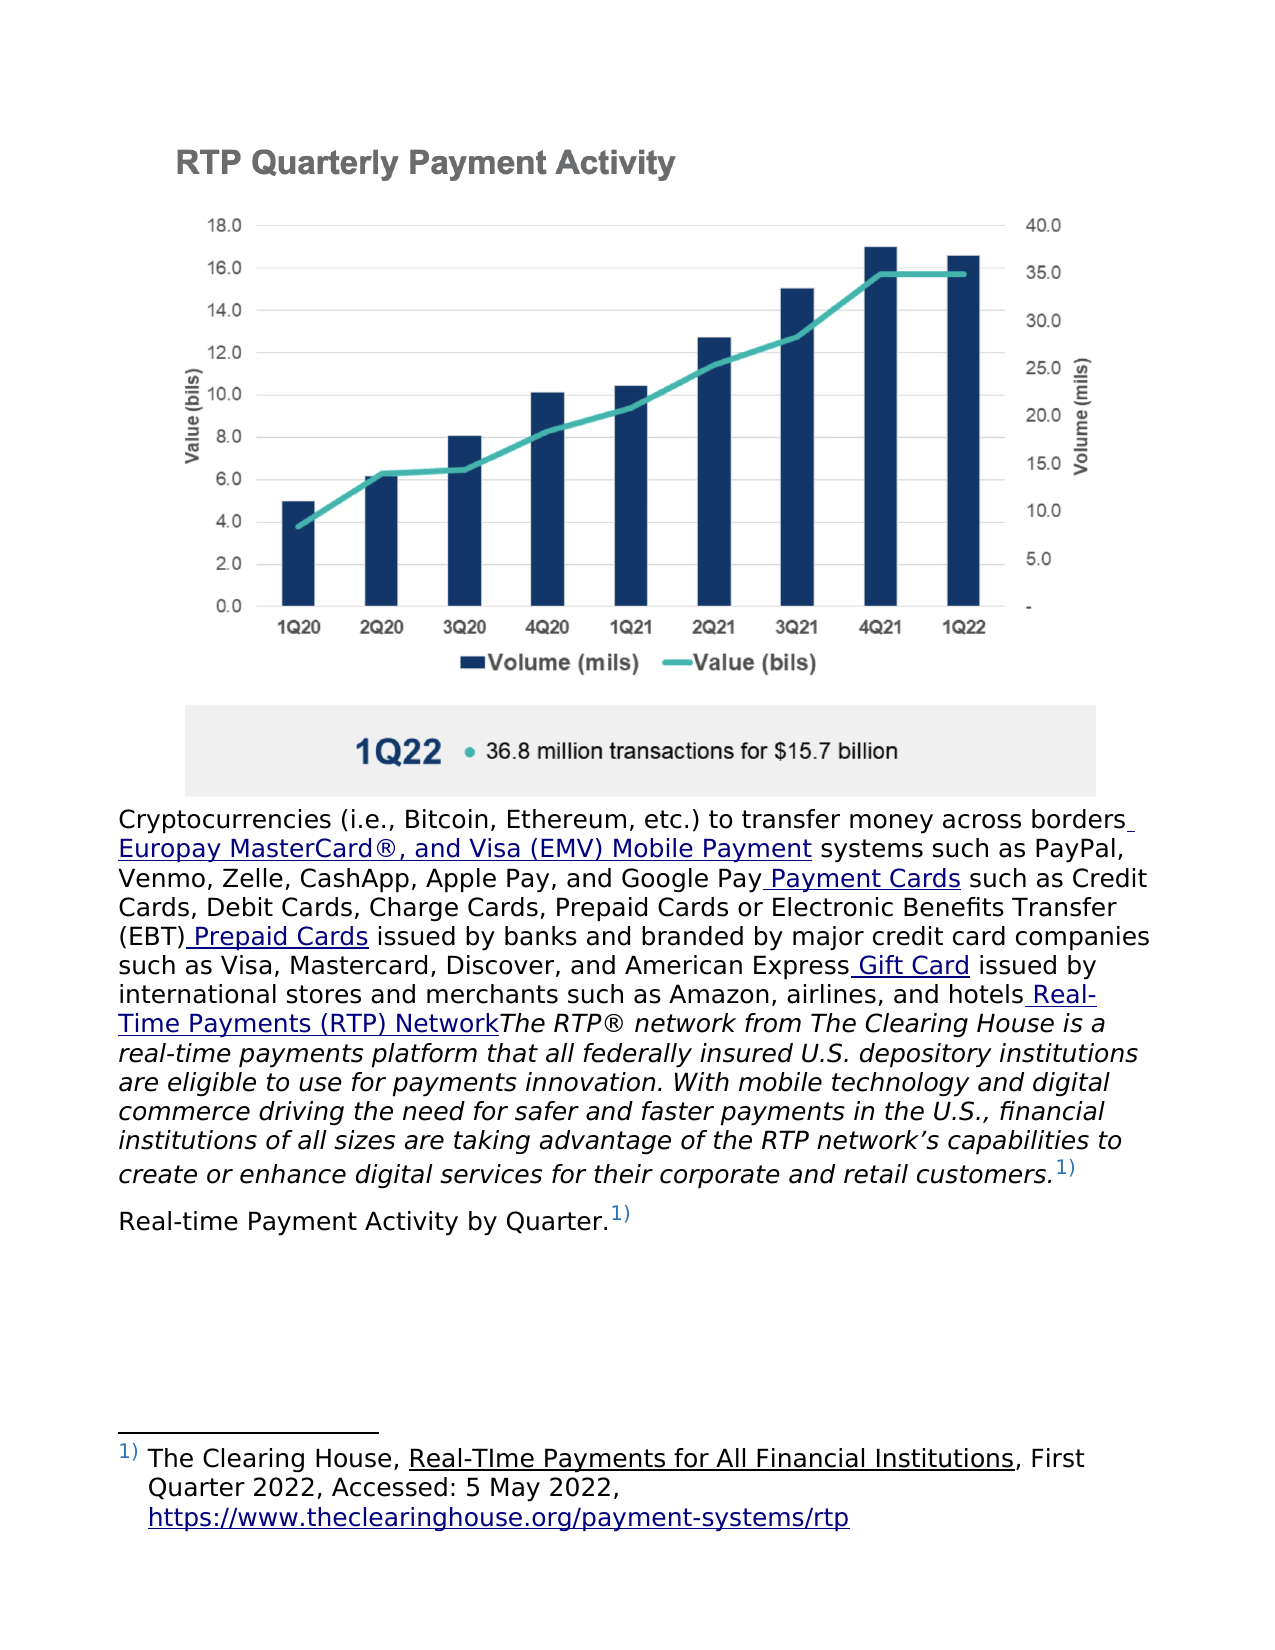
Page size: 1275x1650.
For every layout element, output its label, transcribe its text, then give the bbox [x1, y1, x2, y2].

picture [168, 118, 1107, 806]
text The Clearing House, Real-TIme Payments for All Financial Institutions, First Quarter 2022, Accessed: 5 May 2022, https://www.theclearinghouse.org/payment-systems/rtp [118, 1439, 1157, 1532]
text Real-time Payment Activity by Quarter.1) [118, 1202, 1157, 1236]
text Cryptocurrencies (i.e., Bitcoin, Ethereum, etc.) to transfer money across borders Europay MasterCard®, and Visa (EMV) Mobile Payment systems such as PayPal, Venmo, Zelle, CashApp, Apple Pay, and Google Pay Payment Cards such as Credit Cards, Debit Cards, Charge Cards, Prepaid Cards or Electronic Benefits Transfer (EBT) Prepaid Cards issued by banks and branded by major credit card companies such as Visa, Mastercard, Discover, and American Express Gift Card issued by international stores and merchants such as Amazon, airlines, and hotels Real-Time Payments (RTP) NetworkThe RTP® network from The Clearing House is a real-time payments platform that all federally insured U.S. depository institutions are eligible to use for payments innovation. With mobile technology and digital commerce driving the need for safer and faster payments in the U.S., financial institutions of all sizes are taking advantage of the RTP network’s capabilities to create or enhance digital services for their corporate and retail customers. [118, 118, 1157, 1189]
